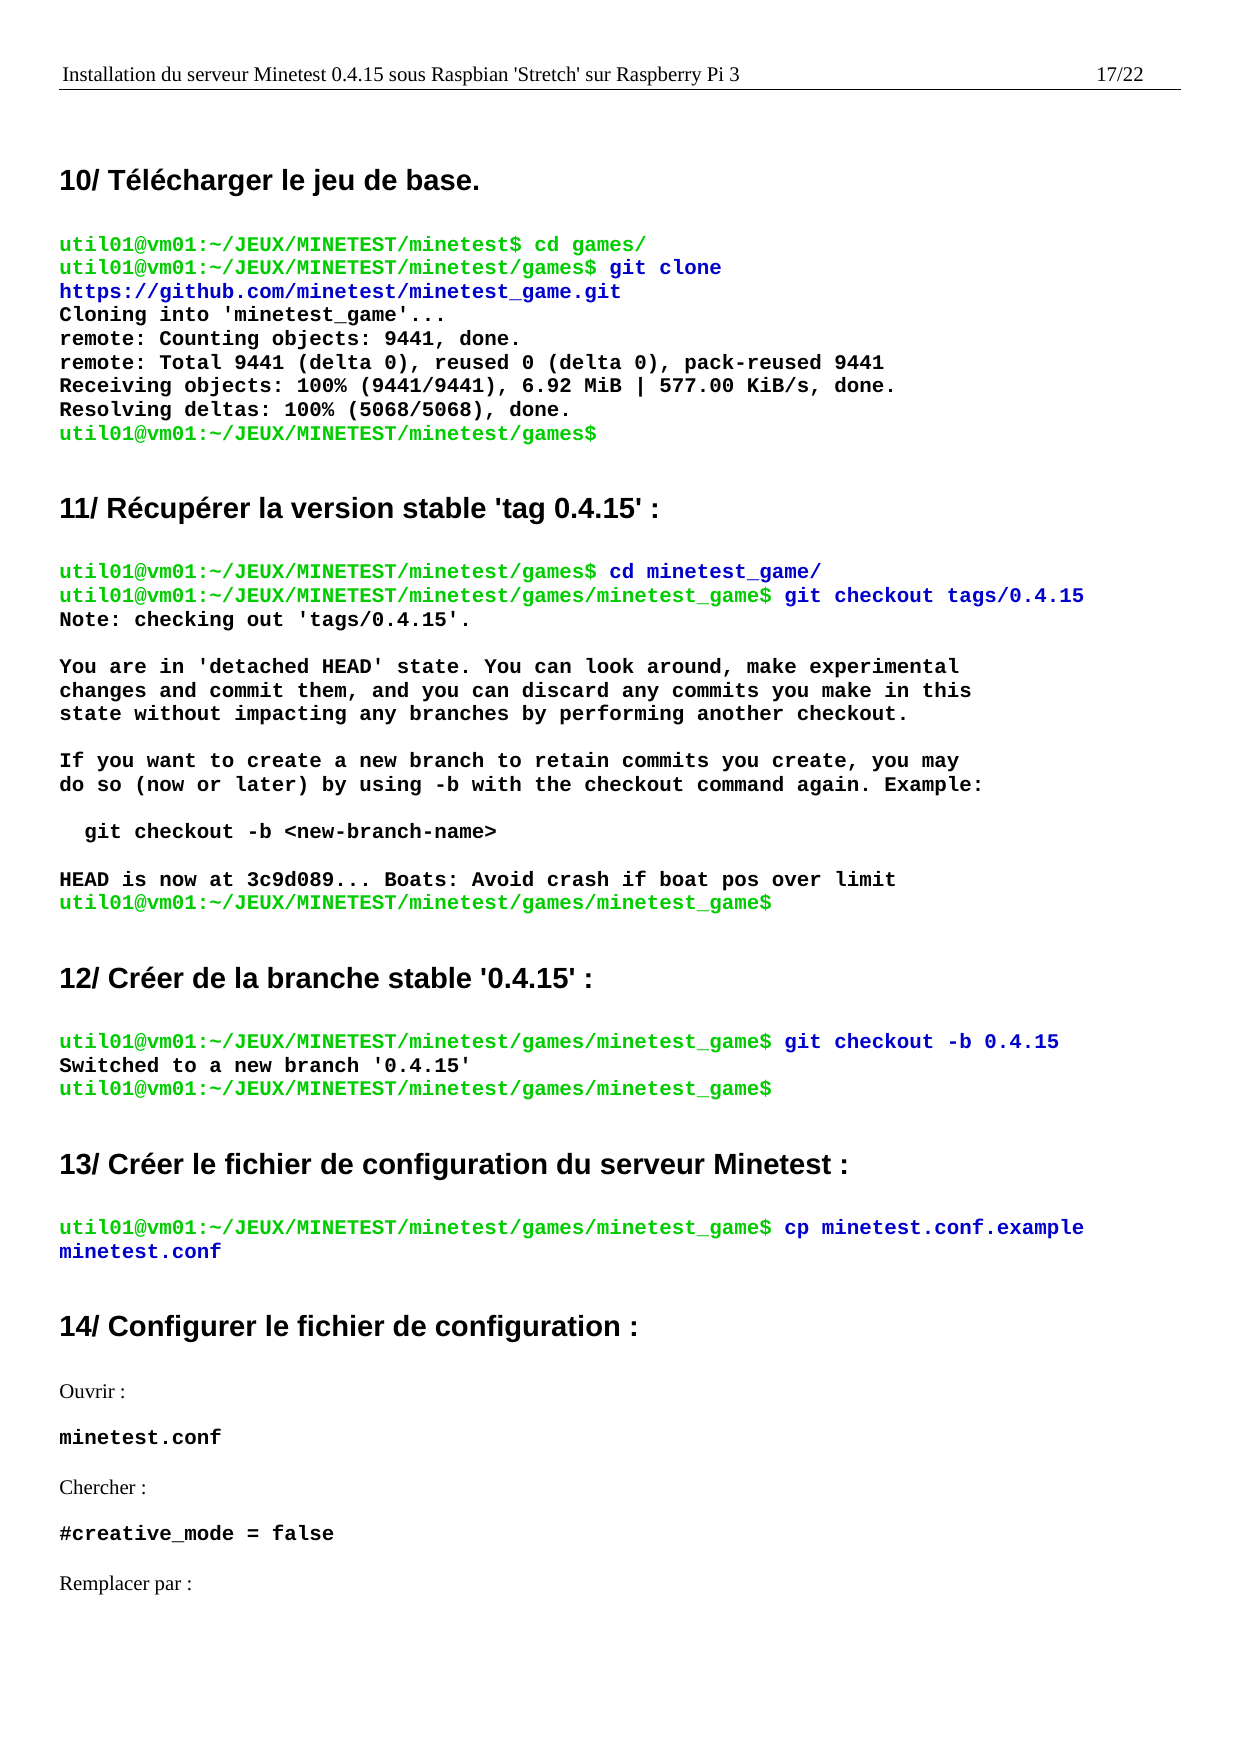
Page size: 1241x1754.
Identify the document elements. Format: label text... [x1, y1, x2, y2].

subtitle 10/ Télécharger le jeu de base. [59, 163, 1181, 197]
text util01@vm01:~/JEUX/MINETEST/minetest/games$ cd minetest_game/ [59, 561, 1181, 585]
text minetest.conf [59, 1427, 1181, 1451]
text changes and commit them, and you can discard any commits you make in this [59, 679, 1181, 703]
text remote: Total 9441 (delta 0), reused 0 (delta 0), pack-reused 9441 [59, 352, 1181, 375]
text util01@vm01:~/JEUX/MINETEST/minetest$ cd games/ [59, 233, 1181, 257]
subtitle 11/ Récupérer la version stable 'tag 0.4.15' : [59, 491, 1181, 525]
text Receiving objects: 100% (9441/9441), 6.92 MiB | 577.00 KiB/s, done. [59, 375, 1181, 399]
subtitle 13/ Créer le fichier de configuration du serveur Minetest : [59, 1147, 1181, 1180]
text HEAD is now at 3c9d089... Boats: Avoid crash if boat pos over limit [59, 869, 1181, 892]
subtitle 12/ Créer de la branche stable '0.4.15' : [59, 961, 1181, 994]
subtitle 14/ Configurer le fichier de configuration : [59, 1309, 1181, 1343]
text state without impacting any branches by performing another checkout. [59, 703, 1181, 727]
text #creative_mode = false [59, 1523, 1181, 1547]
text git checkout -b <new-branch-name> [59, 821, 1181, 845]
text remote: Counting objects: 9441, done. [59, 328, 1181, 352]
text If you want to create a new branch to retain commits you create, you may [59, 751, 1181, 774]
text util01@vm01:~/JEUX/MINETEST/minetest/games/minetest_game$ [59, 1078, 1181, 1102]
text Cloning into 'minetest_game'... [59, 304, 1181, 328]
text Resolving deltas: 100% (5068/5068), done. [59, 399, 1181, 423]
text Ouvrir : [59, 1379, 1181, 1403]
text util01@vm01:~/JEUX/MINETEST/minetest/games$ [59, 423, 1181, 446]
text util01@vm01:~/JEUX/MINETEST/minetest/games/minetest_game$ git checkout tags/0.4.15 [59, 585, 1181, 609]
text Chercher : [59, 1475, 1181, 1499]
text Note: checking out 'tags/0.4.15'. [59, 609, 1181, 632]
text Remplacer par : [59, 1571, 1181, 1595]
text do so (now or later) by using -b with the checkout command again. Example: [59, 774, 1181, 798]
text util01@vm01:~/JEUX/MINETEST/minetest/games/minetest_game$ [59, 892, 1181, 916]
text util01@vm01:~/JEUX/MINETEST/minetest/games$ git clone https://github.com/minetest/minetest_game.git [59, 257, 1181, 304]
text util01@vm01:~/JEUX/MINETEST/minetest/games/minetest_game$ git checkout -b 0.4.15 [59, 1031, 1181, 1055]
text You are in 'detached HEAD' state. You can look around, make experimental [59, 656, 1181, 679]
text util01@vm01:~/JEUX/MINETEST/minetest/games/minetest_game$ cp minetest.conf.example minetest.conf [59, 1217, 1181, 1264]
text Switched to a new branch '0.4.15' [59, 1055, 1181, 1078]
